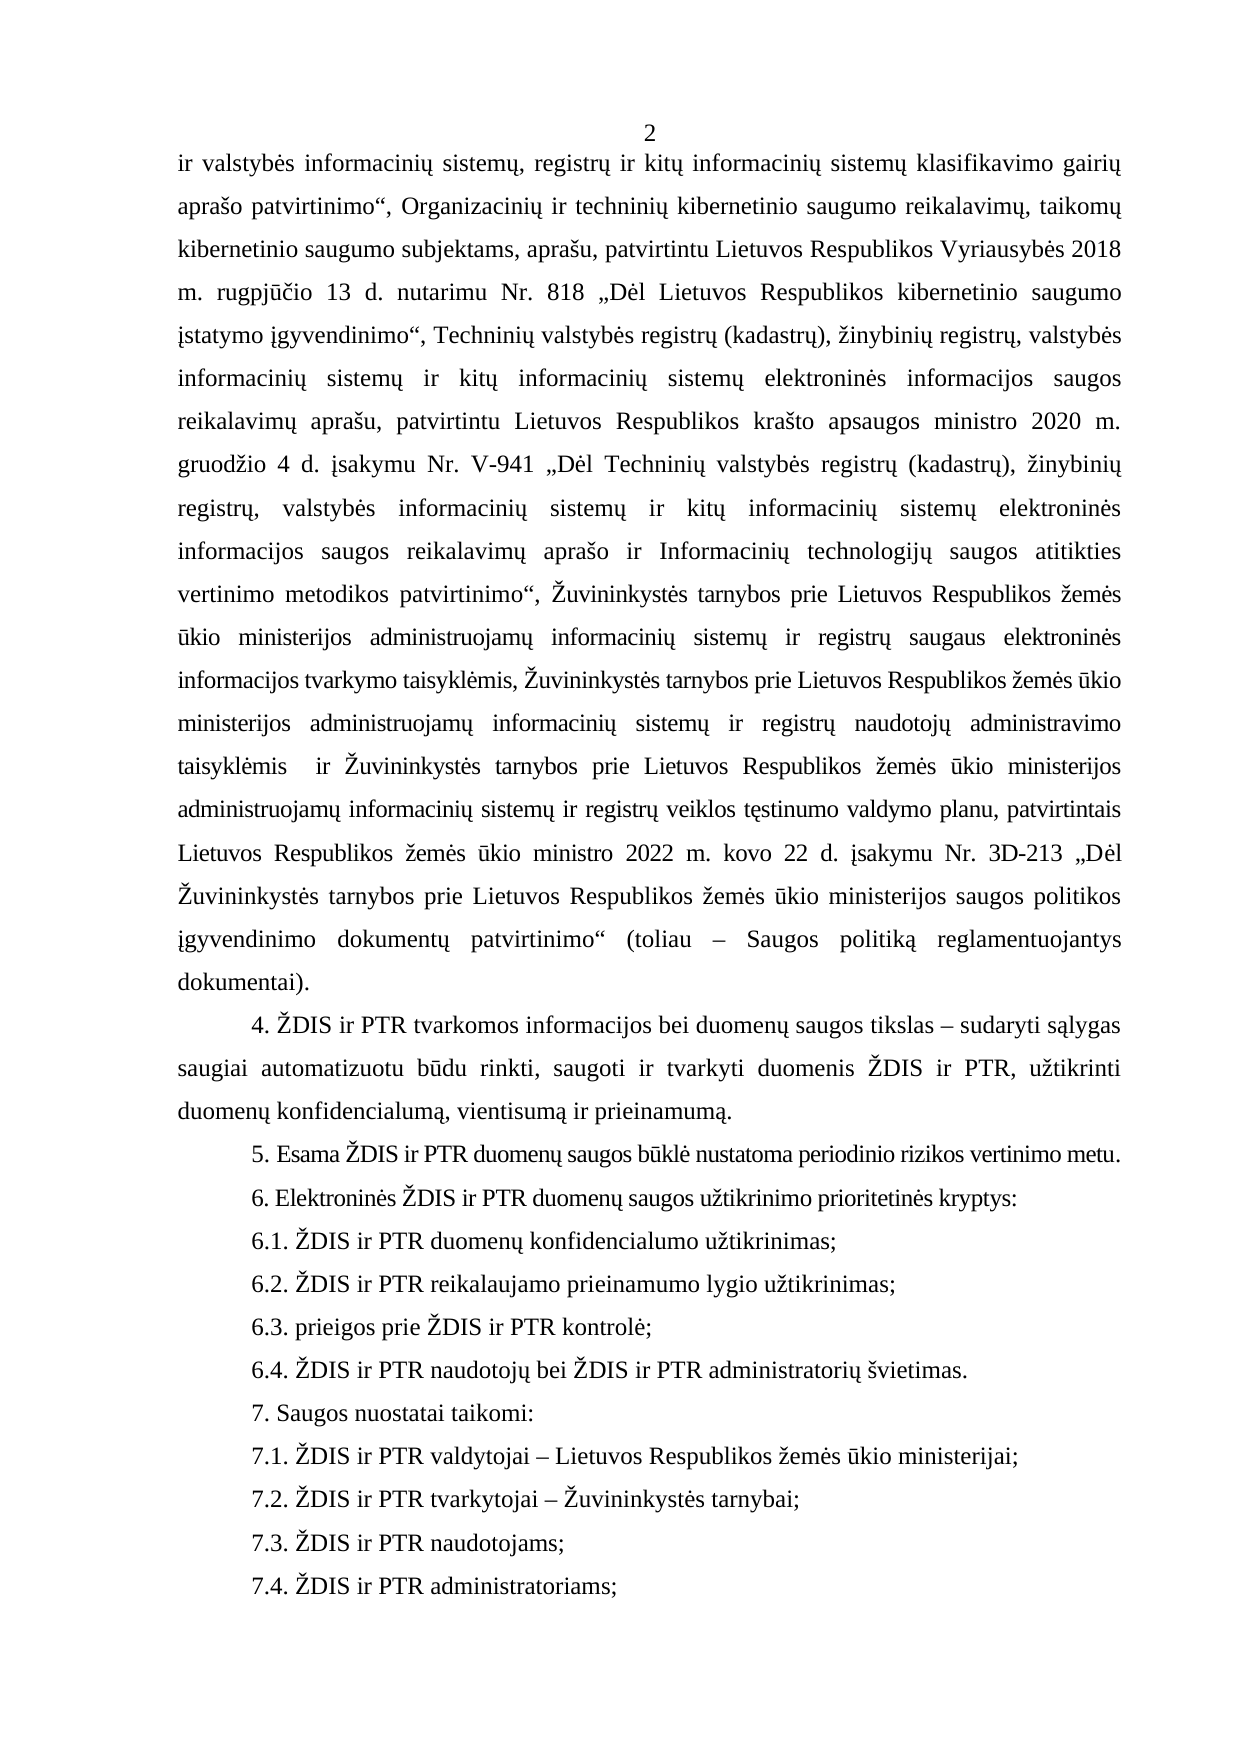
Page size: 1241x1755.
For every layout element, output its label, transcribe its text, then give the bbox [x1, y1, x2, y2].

text 7.1. ŽDIS ir PTR valdytojai – Lietuvos Respublikos žemės ūkio ministerijai; [177, 1441, 1122, 1470]
text 6. Elektroninės ŽDIS ir PTR duomenų saugos užtikrinimo prioritetinės kryptys: [177, 1183, 1122, 1211]
text 6.2. ŽDIS ir PTR reikalaujamo prieinamumo lygio užtikrinimas; [177, 1269, 1122, 1298]
text 6.3. prieigos prie ŽDIS ir PTR kontrolė; [177, 1312, 1122, 1341]
text 6.4. ŽDIS ir PTR naudotojų bei ŽDIS ir PTR administratorių švietimas. [177, 1355, 1122, 1384]
text 7.2. ŽDIS ir PTR tvarkytojai – Žuvininkystės tarnybai; [177, 1484, 1122, 1513]
text ir valstybės informacinių sistemų, registrų ir kitų informacinių sistemų klasifikavimo gairių aprašo patvirtinimo“, Organizacinių ir techninių kibernetinio saugumo reikalavimų, taikomų kibernetinio saugumo subjektams, aprašu, patvirtintu Lietuvos Respublikos Vyriausybės 2018 m. rugpjūčio 13 d. nutarimu Nr. 818 „Dėl Lietuvos Respublikos kibernetinio saugumo įstatymo įgyvendinimo“, Techninių valstybės registrų (kadastrų), žinybinių registrų, valstybės informacinių sistemų ir kitų informacinių sistemų elektroninės informacijos saugos reikalavimų aprašu, patvirtintu Lietuvos Respublikos krašto apsaugos ministro 2020 m. gruodžio 4 d. įsakymu Nr. V-941 „Dėl Techninių valstybės registrų (kadastrų), žinybinių registrų, valstybės informacinių sistemų ir kitų informacinių sistemų elektroninės informacijos saugos reikalavimų aprašo ir Informacinių technologijų saugos atitikties vertinimo metodikos patvirtinimo“, Žuvininkystės tarnybos prie Lietuvos Respublikos žemės ūkio ministerijos administruojamų informacinių sistemų ir registrų saugaus elektroninės informacijos tvarkymo taisyklėmis, Žuvininkystės tarnybos prie Lietuvos Respublikos žemės ūkio ministerijos administruojamų informacinių sistemų ir registrų naudotojų administravimo taisyklėmis ir Žuvininkystės tarnybos prie Lietuvos Respublikos žemės ūkio ministerijos administruojamų informacinių sistemų ir registrų veiklos tęstinumo valdymo planu, patvirtintais Lietuvos Respublikos žemės ūkio ministro 2022 m. kovo 22 d. įsakymu Nr. 3D-213 „Dėl Žuvininkystės tarnybos prie Lietuvos Respublikos žemės ūkio ministerijos saugos politikos įgyvendinimo dokumentų patvirtinimo“ (toliau – Saugos politiką reglamentuojantys dokumentai). [177, 148, 1122, 996]
text 7.4. ŽDIS ir PTR administratoriams; [177, 1571, 1122, 1599]
text 4. ŽDIS ir PTR tvarkomos informacijos bei duomenų saugos tikslas – sudaryti sąlygas saugiai automatizuotu būdu rinkti, saugoti ir tvarkyti duomenis ŽDIS ir PTR, užtikrinti duomenų konfidencialumą, vientisumą ir prieinamumą. [177, 1010, 1122, 1125]
text 5. Esama ŽDIS ir PTR duomenų saugos būklė nustatoma periodinio rizikos vertinimo metu. [177, 1139, 1122, 1168]
text 6.1. ŽDIS ir PTR duomenų konfidencialumo užtikrinimas; [177, 1226, 1122, 1254]
text 7. Saugos nuostatai taikomi: [177, 1398, 1122, 1427]
text 7.3. ŽDIS ir PTR naudotojams; [177, 1528, 1122, 1556]
